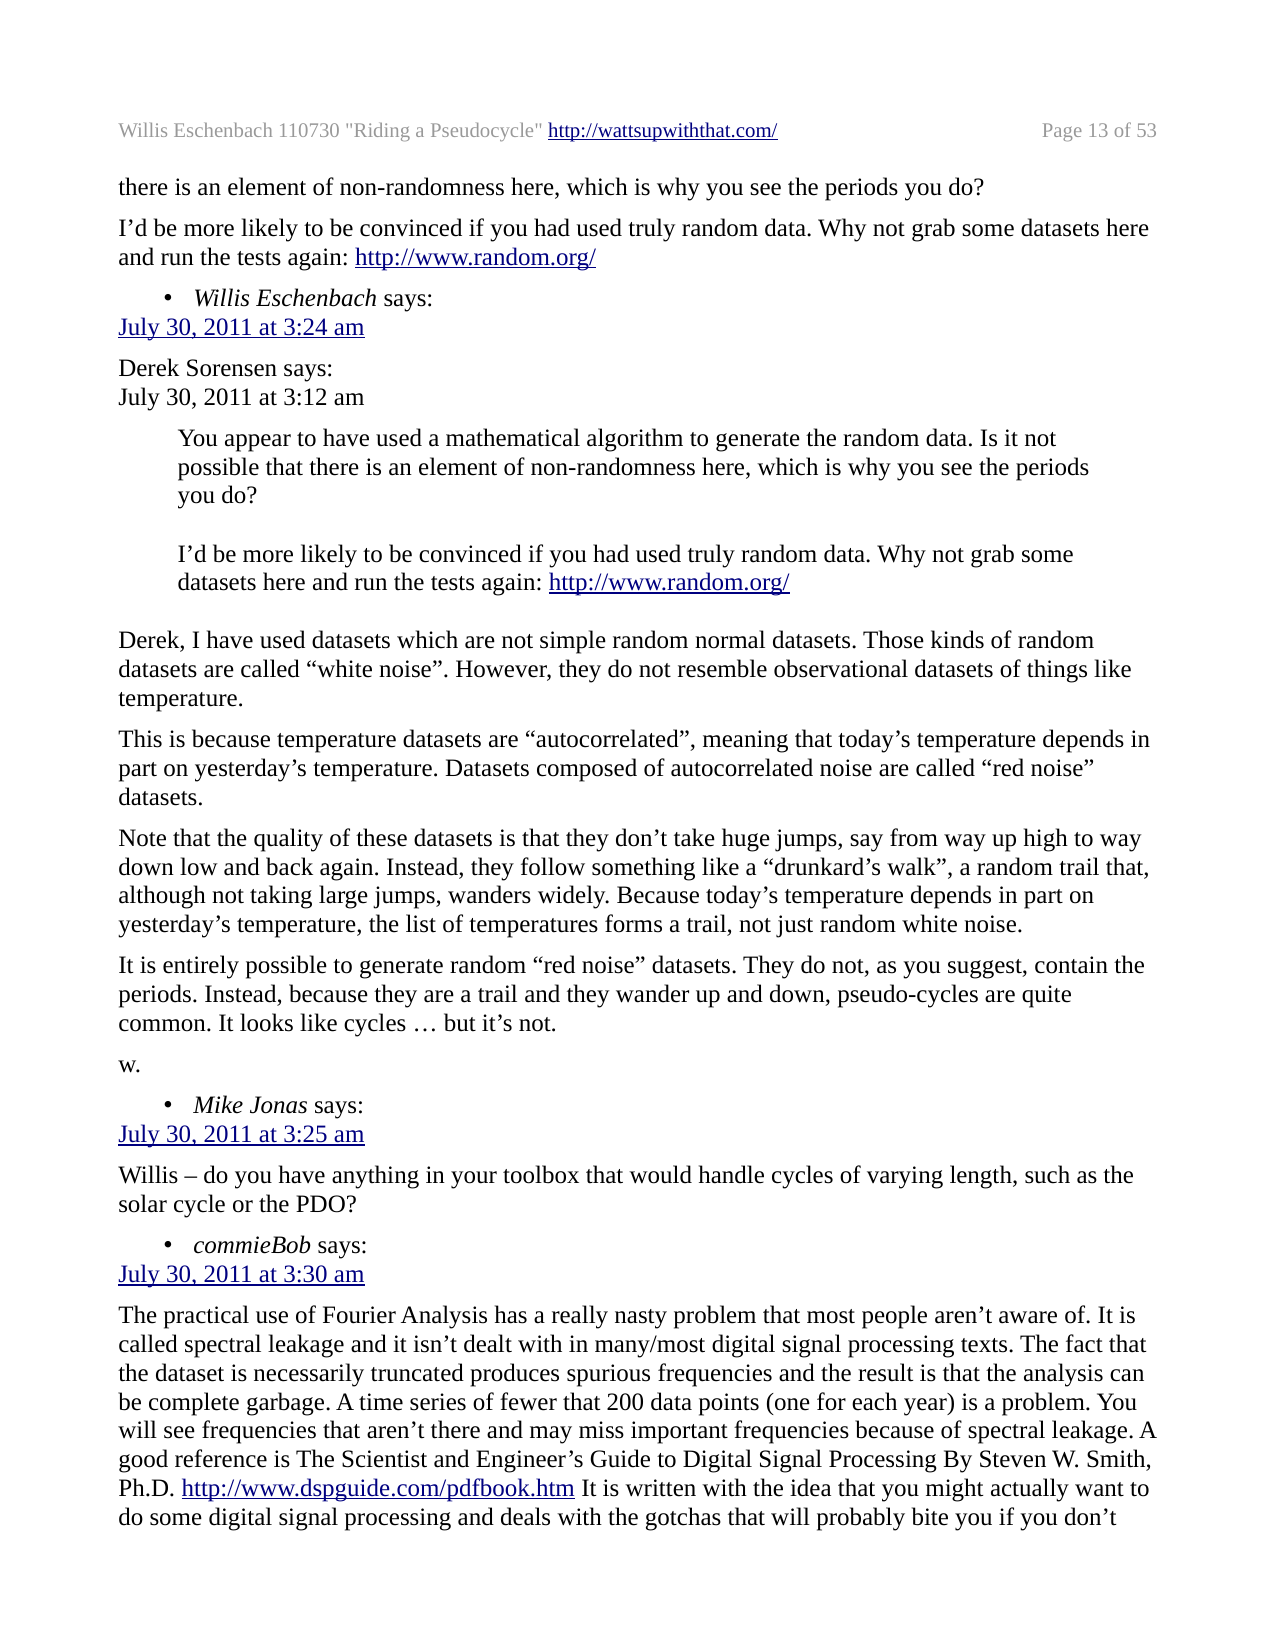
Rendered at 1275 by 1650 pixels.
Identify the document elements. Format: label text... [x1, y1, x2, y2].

text It is entirely possible to generate random “red noise” datasets. They do not, as you suggest, contain the periods. Instead, because they are a trail and they wander up and down, pseudo-cycles are quite common. It looks like cycles … but it’s not. [118, 951, 1157, 1037]
text July 30, 2011 at 3:25 am [118, 1119, 1157, 1148]
text there is an element of non-randomness here, which is why you see the periods you do? [118, 172, 1157, 200]
text Willis – do you have anything in your toolbox that would handle cycles of varying length, such as the solar cycle or the PDO? [118, 1161, 1157, 1218]
list Mike Jonas says: [164, 1091, 1157, 1119]
text w. [118, 1049, 1157, 1078]
text Derek, I have used datasets which are not simple random normal datasets. Those kinds of random datasets are called “white noise”. However, they do not resemble observational datasets of things like temperature. [118, 626, 1157, 712]
list Willis Eschenbach says: [164, 283, 1157, 312]
text I’d be more likely to be convinced if you had used truly random data. Why not grab some datasets here and run the tests again: http://www.random.org/ [177, 539, 1098, 596]
text July 30, 2011 at 3:24 am [118, 312, 1157, 340]
text July 30, 2011 at 3:30 am [118, 1259, 1157, 1288]
text I’d be more likely to be convinced if you had used truly random data. Why not grab some datasets here and run the tests again: http://www.random.org/ [118, 213, 1157, 270]
text Derek Sorensen says: July 30, 2011 at 3:12 am [118, 353, 1157, 410]
text You appear to have used a mathematical algorithm to generate the random data. Is it not possible that there is an element of non-randomness here, which is why you see the periods you do? [177, 423, 1098, 509]
text Note that the quality of these datasets is that they don’t take huge jumps, say from way up high to way down low and back again. Instead, they follow something like a “drunkard’s walk”, a random trail that, although not taking large jumps, wanders widely. Because today’s temperature depends in part on yesterday’s temperature, the list of temperatures forms a trail, not just random white noise. [118, 823, 1157, 938]
text The practical use of Fourier Analysis has a really nasty problem that most people aren’t aware of. It is called spectral leakage and it isn’t dealt with in many/most digital signal processing texts. The fact that the dataset is necessarily truncated produces spurious frequencies and the result is that the analysis can be complete garbage. A time series of fewer that 200 data points (one for each year) is a problem. You will see frequencies that aren’t there and may miss important frequencies because of spectral leakage. A good reference is The Scientist and Engineer’s Guide to Digital Signal Processing By Steven W. Smith, Ph.D. http://www.dspguide.com/pdfbook.htm It is written with the idea that you might actually want to do some digital signal processing and deals with the gotchas that will probably bite you if you don’t [118, 1301, 1157, 1531]
list commieBob says: [164, 1231, 1157, 1259]
text This is because temperature datasets are “autocorrelated”, meaning that today’s temperature depends in part on yesterday’s temperature. Datasets composed of autocorrelated noise are called “red noise” datasets. [118, 724, 1157, 811]
